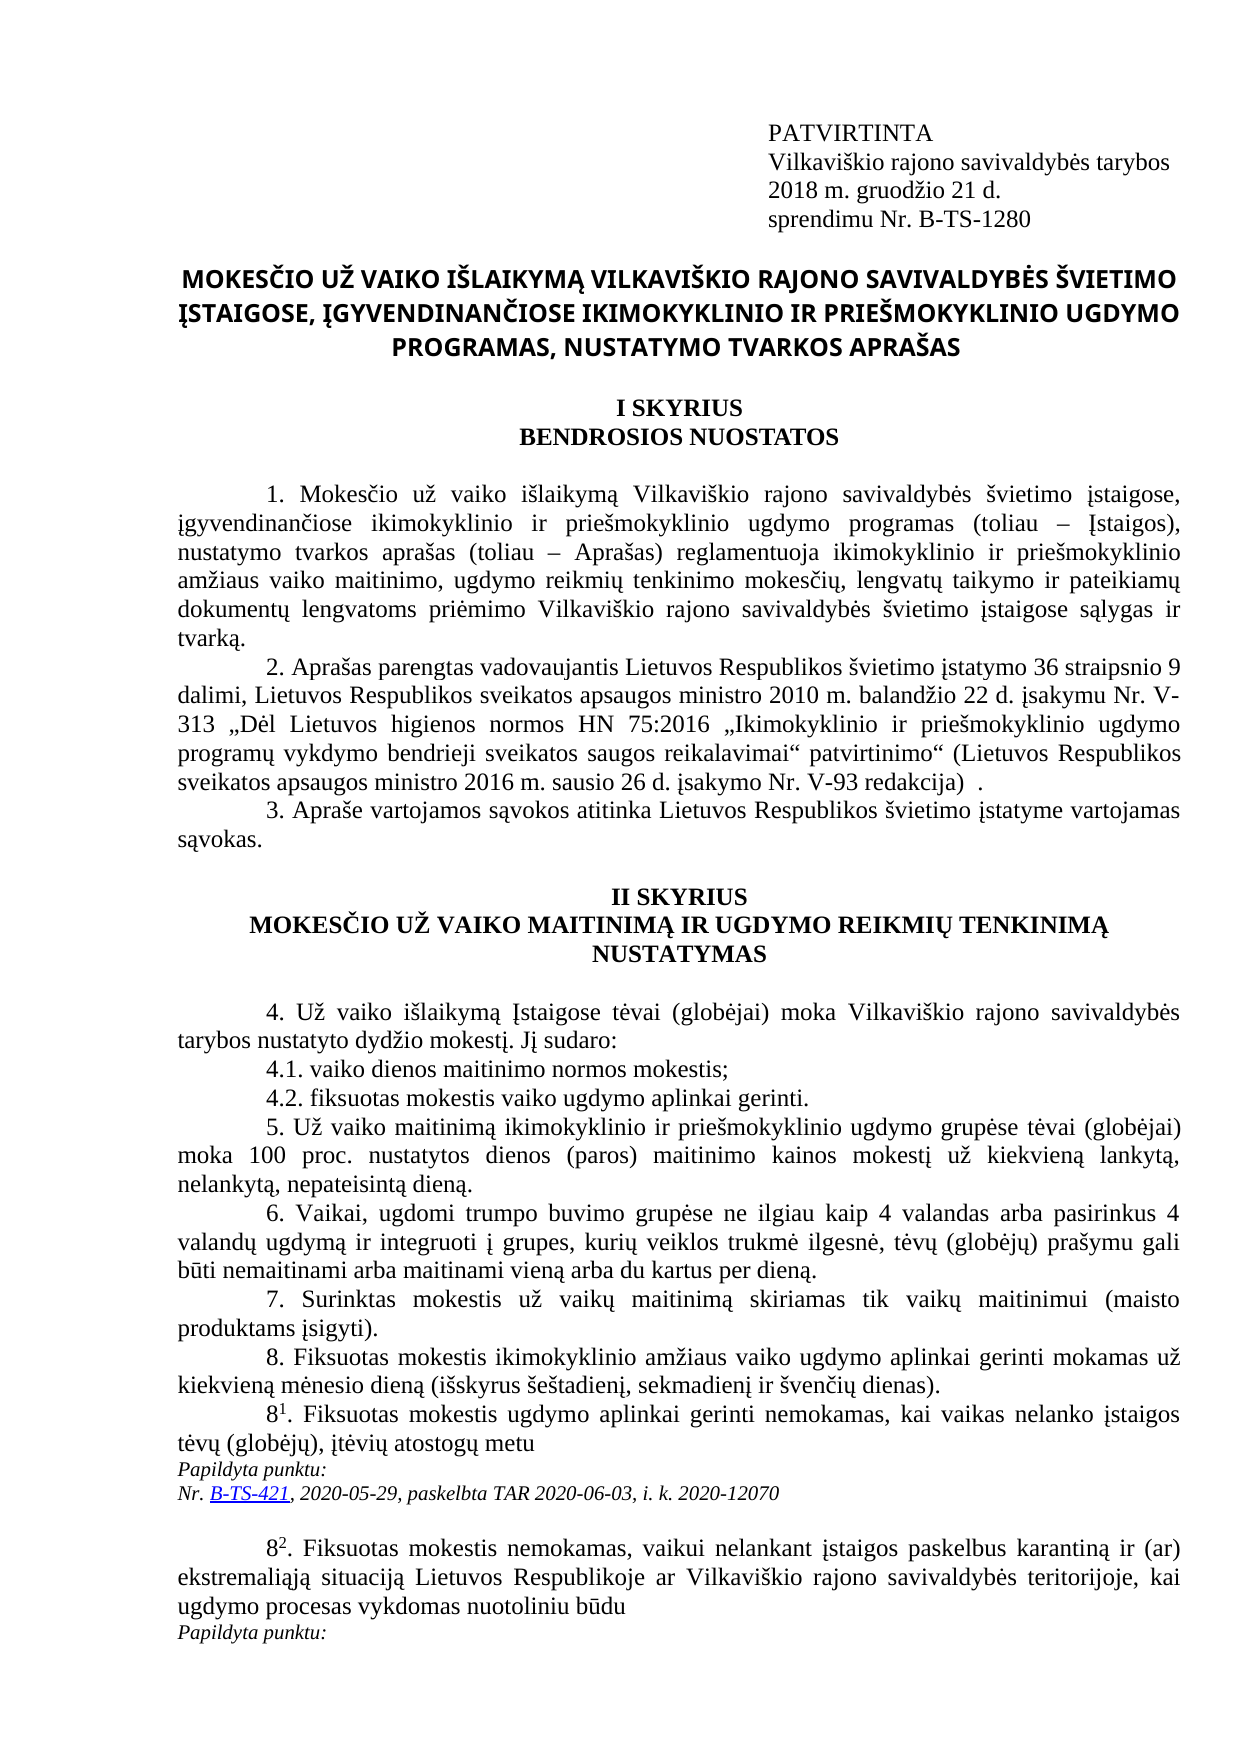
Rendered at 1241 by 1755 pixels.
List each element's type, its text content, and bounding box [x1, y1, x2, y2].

text Nr. B-TS-421, 2020-05-29, paskelbta TAR 2020-06-03, i. k. 2020-12070 [177, 1481, 1181, 1505]
text 5. už vaiko maitinimą ikimokyklinio ir priešmokyklinio ugdymo grupėse tėvai (globėjai) moka 100 proc. nustatytos dienos (paros) maitinimo kainos mokestį už kiekvieną lankytą, nelankytą, nepateisintą dieną. [177, 1112, 1181, 1198]
text II SKYRIUS [177, 882, 1181, 910]
text Papildyta punktu: [177, 1457, 1181, 1481]
text Papildyta punktu: [177, 1620, 1181, 1644]
text PATVIRTINTA [768, 118, 1181, 147]
text sprendimu Nr. B-TS-1280 [768, 204, 1181, 233]
text 4. Už vaiko išlaikymą Įstaigose tėvai (globėjai) moka Vilkaviškio rajono savivaldybės tarybos nustatyto dydžio mokestį. Jį sudaro: [177, 997, 1181, 1054]
text 3. Apraše vartojamos sąvokos atitinka Lietuvos Respublikos švietimo įstatyme vartojamas sąvokas. [177, 795, 1181, 853]
text 2018 m. gruodžio 21 d. [768, 176, 1181, 204]
text 82. Fiksuotas mokestis nemokamas, vaikui nelankant įstaigos paskelbus karantiną ir (ar) ekstremaliąją situaciją Lietuvos Respublikoje ar Vilkaviškio rajono savivaldybės teritorijoje, kai ugdymo procesas vykdomas nuotoliniu būdu [177, 1533, 1181, 1620]
text Vilkaviškio rajono savivaldybės tarybos [768, 147, 1181, 176]
text BENDROSIOS NUOSTATOS [177, 422, 1181, 450]
text 81. Fiksuotas mokestis ugdymo aplinkai gerinti nemokamas, kai vaikas nelanko įstaigos tėvų (globėjų), įtėvių atostogų metu [177, 1399, 1181, 1457]
text 4.2. fiksuotas mokestis vaiko ugdymo aplinkai gerinti. [177, 1083, 1181, 1112]
text 8. Fiksuotas mokestis ikimokyklinio amžiaus vaiko ugdymo aplinkai gerinti mokamas už kiekvieną mėnesio dieną (išskyrus šeštadienį, sekmadienį ir švenčių dienas). [177, 1342, 1181, 1399]
text 2. Aprašas parengtas vadovaujantis Lietuvos Respublikos švietimo įstatymo 36 straipsnio 9 dalimi, Lietuvos Respublikos sveikatos apsaugos ministro 2010 m. balandžio 22 d. įsakymu Nr. V-313 „Dėl Lietuvos higienos normos HN 75:2016 „Ikimokyklinio ir priešmokyklinio ugdymo programų vykdymo bendrieji sveikatos saugos reikalavimai“ patvirtinimo“ (Lietuvos Respublikos sveikatos apsaugos ministro 2016 m. sausio 26 d. įsakymo Nr. V-93 redakcija) . [177, 652, 1181, 795]
text I SKYRIUS [177, 393, 1181, 422]
text 4.1. vaiko dienos maitinimo normos mokestis; [177, 1054, 1181, 1083]
text 7. Surinktas mokestis už vaikų maitinimą skiriamas tik vaikų maitinimui (maisto produktams įsigyti). [177, 1284, 1181, 1342]
text Mokesčio už VAIKO MAITINIMĄ ir ugdymo REIKMIŲ TENKINIMĄ nustatymas [177, 910, 1181, 968]
text MOKESČIO UŽ VAIKO IŠLAIKYMĄ VILKAVIŠKIO RAJONO SAVIVALDYBĖS ŠVIETIMO ĮSTAIGOSE, ĮGYVENDINANČIOSE IKIMOKYKLINIO IR PRIEŠMOKYKLINIO UGDYMO PROGRAMAS, NUSTATYMO TVARKOS APRAŠAS [177, 262, 1181, 364]
text 6. Vaikai, ugdomi trumpo buvimo grupėse ne ilgiau kaip 4 valandas arba pasirinkus 4 valandų ugdymą ir integruoti į grupes, kurių veiklos trukmė ilgesnė, tėvų (globėjų) prašymu gali būti nemaitinami arba maitinami vieną arba du kartus per dieną. [177, 1198, 1181, 1284]
text 1. Mokesčio už vaiko išlaikymą Vilkaviškio rajono savivaldybės švietimo įstaigose, įgyvendinančiose ikimokyklinio ir priešmokyklinio ugdymo programas (toliau – Įstaigos), nustatymo tvarkos aprašas (toliau – Aprašas) reglamentuoja ikimokyklinio ir priešmokyklinio amžiaus vaiko maitinimo, ugdymo reikmių tenkinimo mokesčių, lengvatų taikymo ir pateikiamų dokumentų lengvatoms priėmimo Vilkaviškio rajono savivaldybės švietimo įstaigose sąlygas ir tvarką. [177, 479, 1181, 652]
